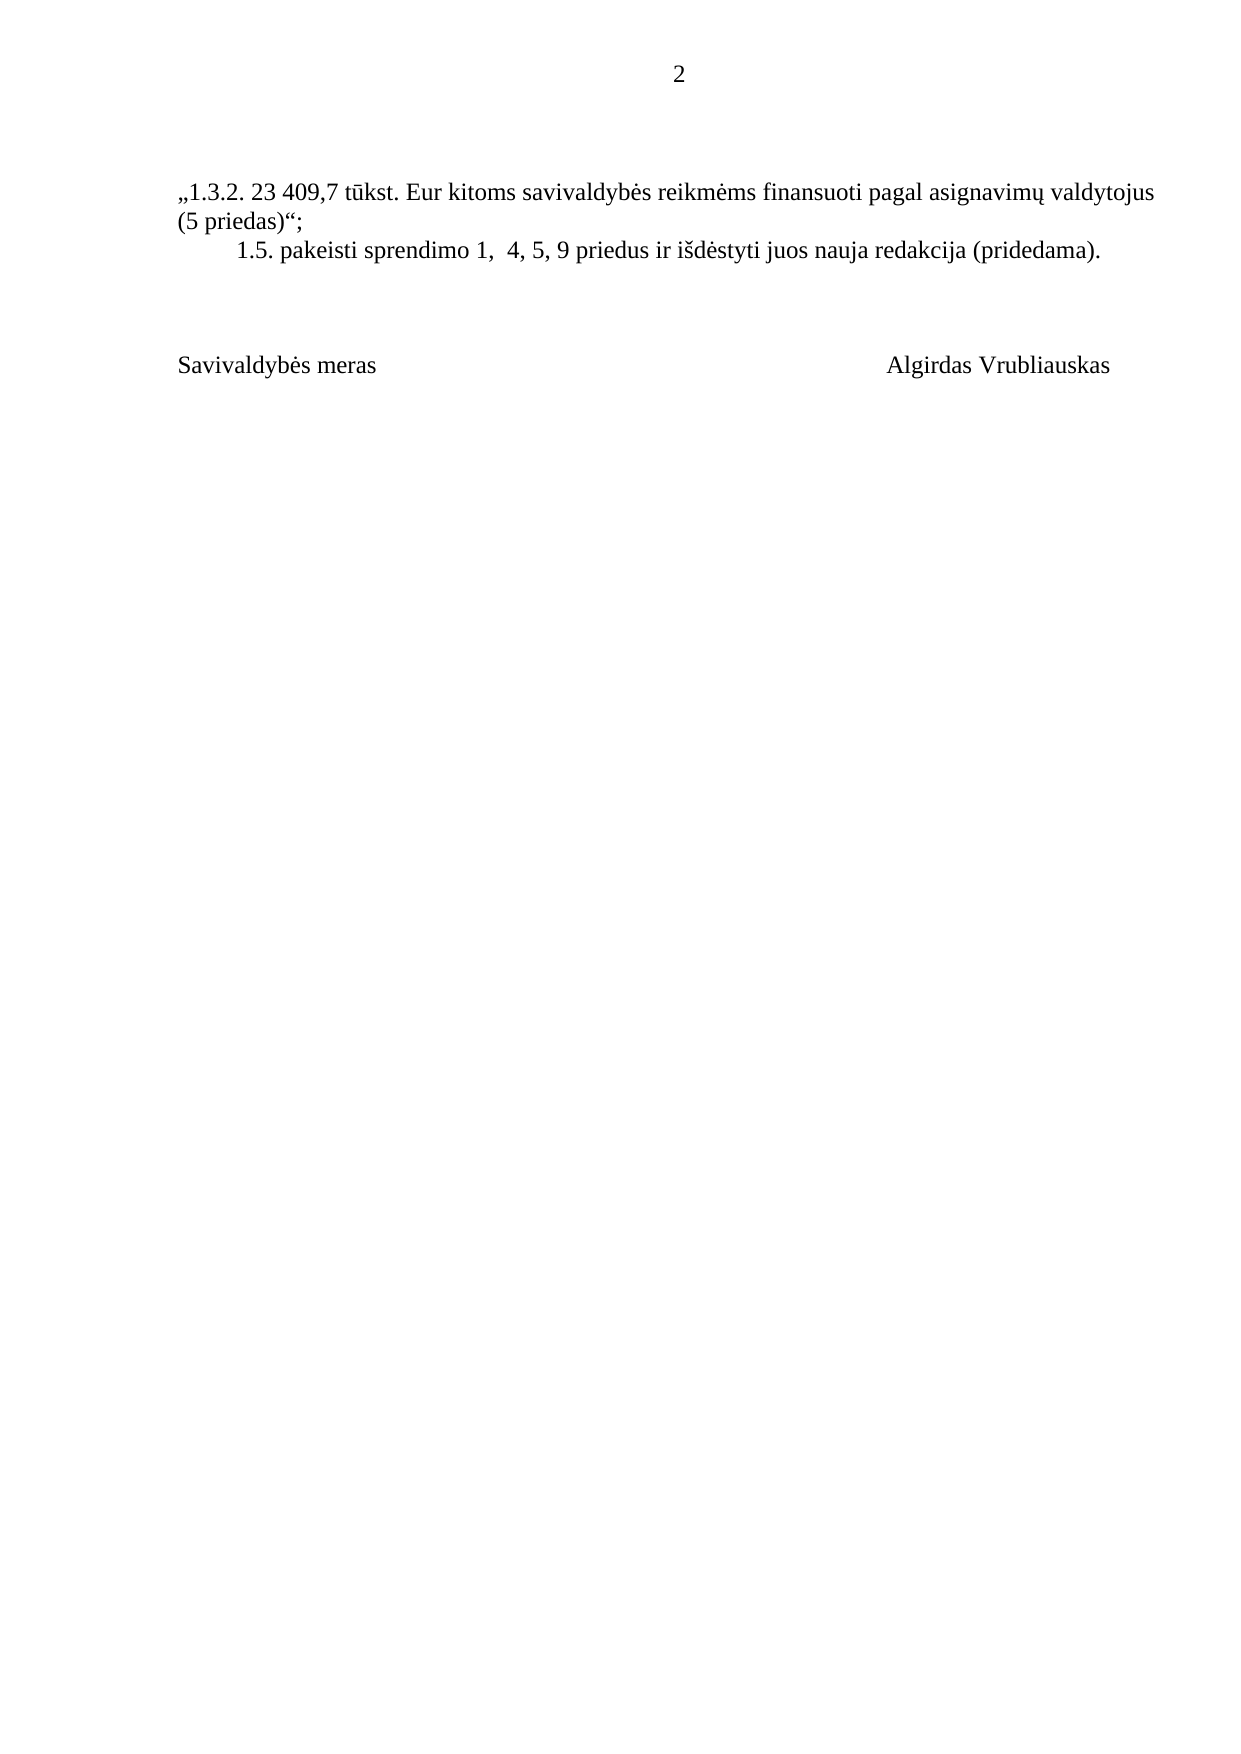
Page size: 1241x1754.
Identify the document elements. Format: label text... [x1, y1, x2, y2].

text Savivaldybės meras Algirdas Vrubliauskas [177, 350, 1181, 378]
text 1.5. pakeisti sprendimo 1, 4, 5, 9 priedus ir išdėstyti juos nauja redakcija (pridedama). [177, 235, 1181, 263]
text „1.3.2. 23 409,7 tūkst. Eur kitoms savivaldybės reikmėms finansuoti pagal asignavimų valdytojus (5 priedas)“; [177, 177, 1181, 235]
